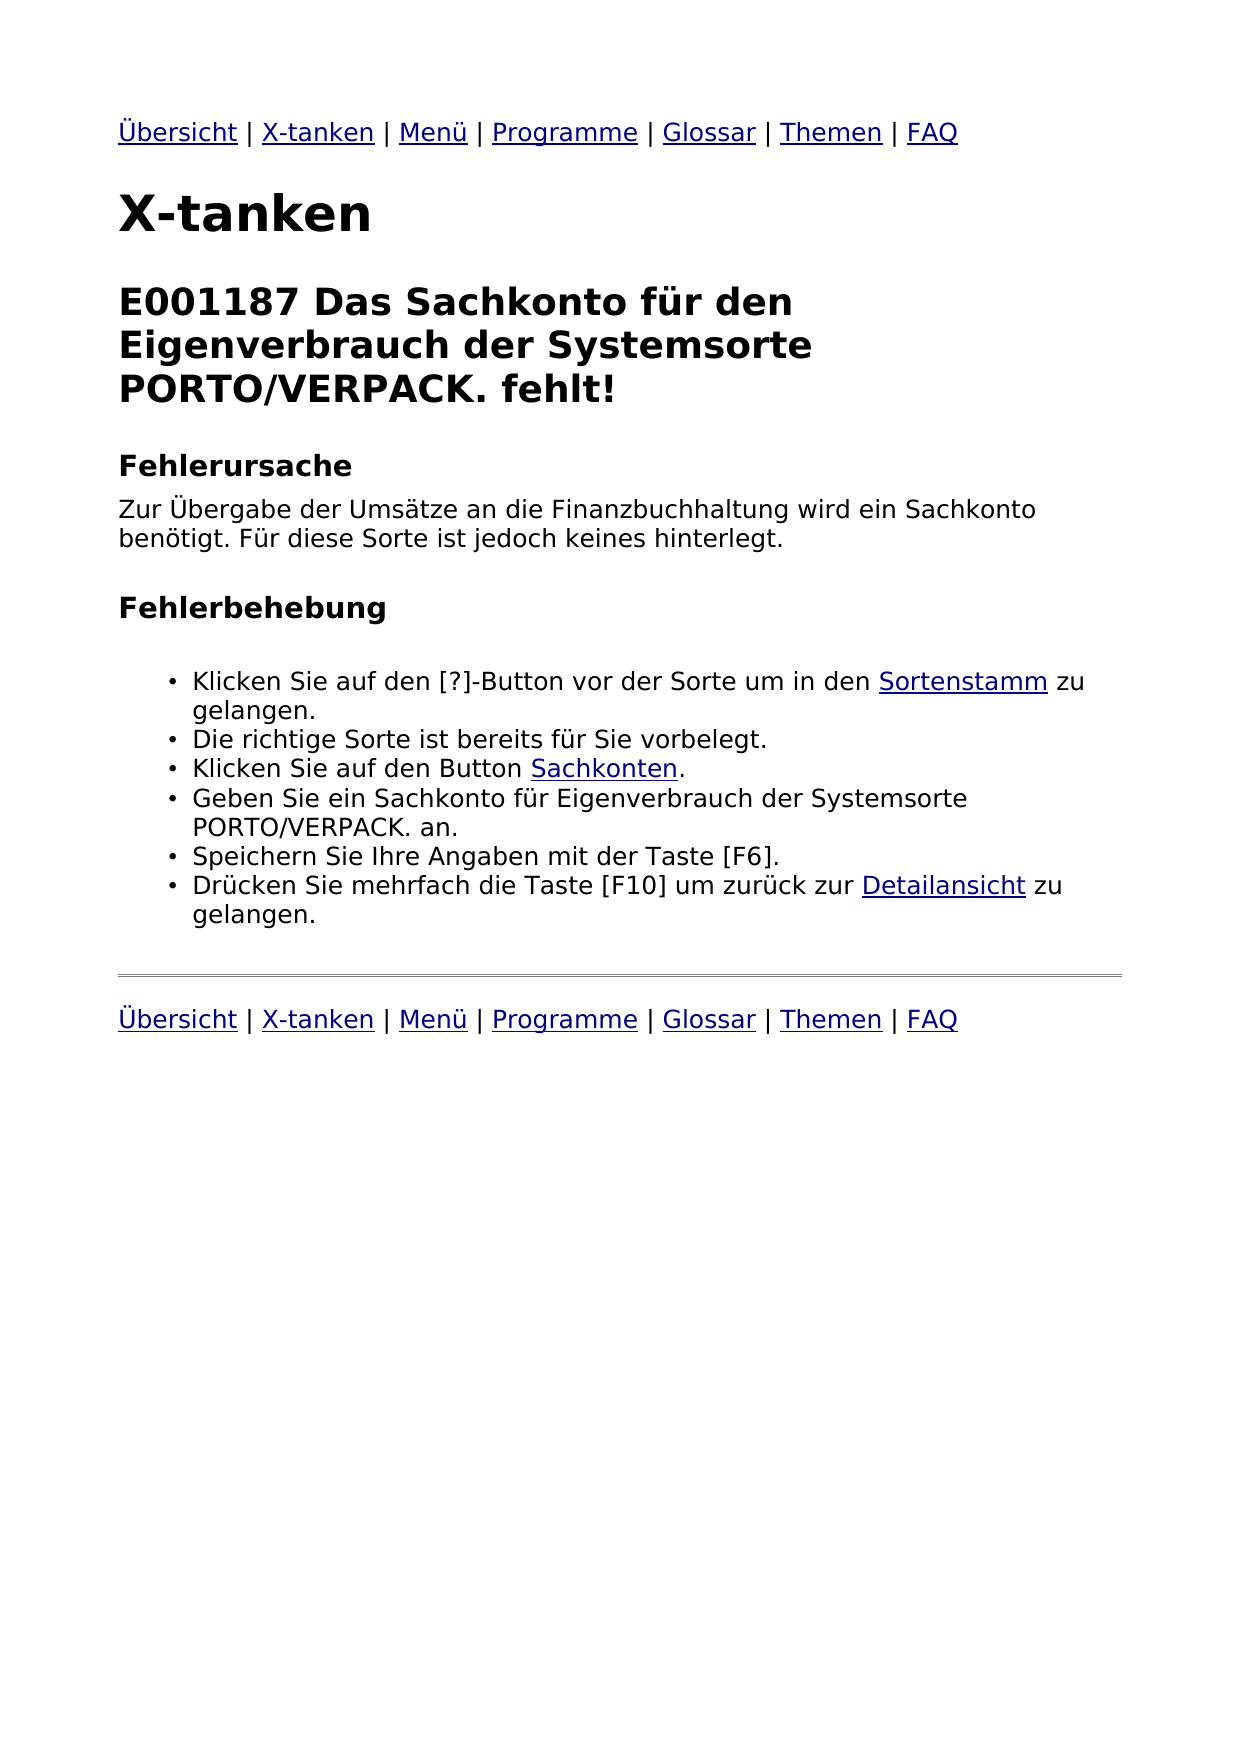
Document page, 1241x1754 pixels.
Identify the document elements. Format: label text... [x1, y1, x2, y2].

subtitle E001187 Das Sachkonto für den Eigenverbrauch der Systemsorte PORTO/VERPACK. fehlt! [118, 281, 1122, 411]
list Die richtige Sorte ist bereits für Sie vorbelegt. [177, 726, 1122, 755]
list Geben Sie ein Sachkonto für Eigenverbrauch der Systemsorte PORTO/VERPACK. an. [177, 784, 1122, 842]
subtitle Fehlerursache [118, 449, 1122, 483]
text Übersicht | X-tanken | Menü | Programme | Glossar | Themen | FAQ [118, 1006, 1122, 1035]
list Speichern Sie Ihre Angaben mit der Taste [F6]. [177, 842, 1122, 871]
subtitle X-tanken [118, 185, 1122, 243]
list Drücken Sie mehrfach die Taste [F10] um zurück zur Detailansicht zu gelangen. [177, 871, 1122, 930]
list Klicken Sie auf den [?]-Button vor der Sorte um in den Sortenstamm zu gelangen. [177, 667, 1122, 726]
subtitle Fehlerbehebung [118, 591, 1122, 625]
text Zur Übergabe der Umsätze an die Finanzbuchhaltung wird ein Sachkonto benötigt. Für diese Sorte ist jedoch keines hinterlegt. [118, 495, 1122, 554]
text Übersicht | X-tanken | Menü | Programme | Glossar | Themen | FAQ [118, 118, 1122, 147]
list Klicken Sie auf den Button Sachkonten. [177, 755, 1122, 784]
